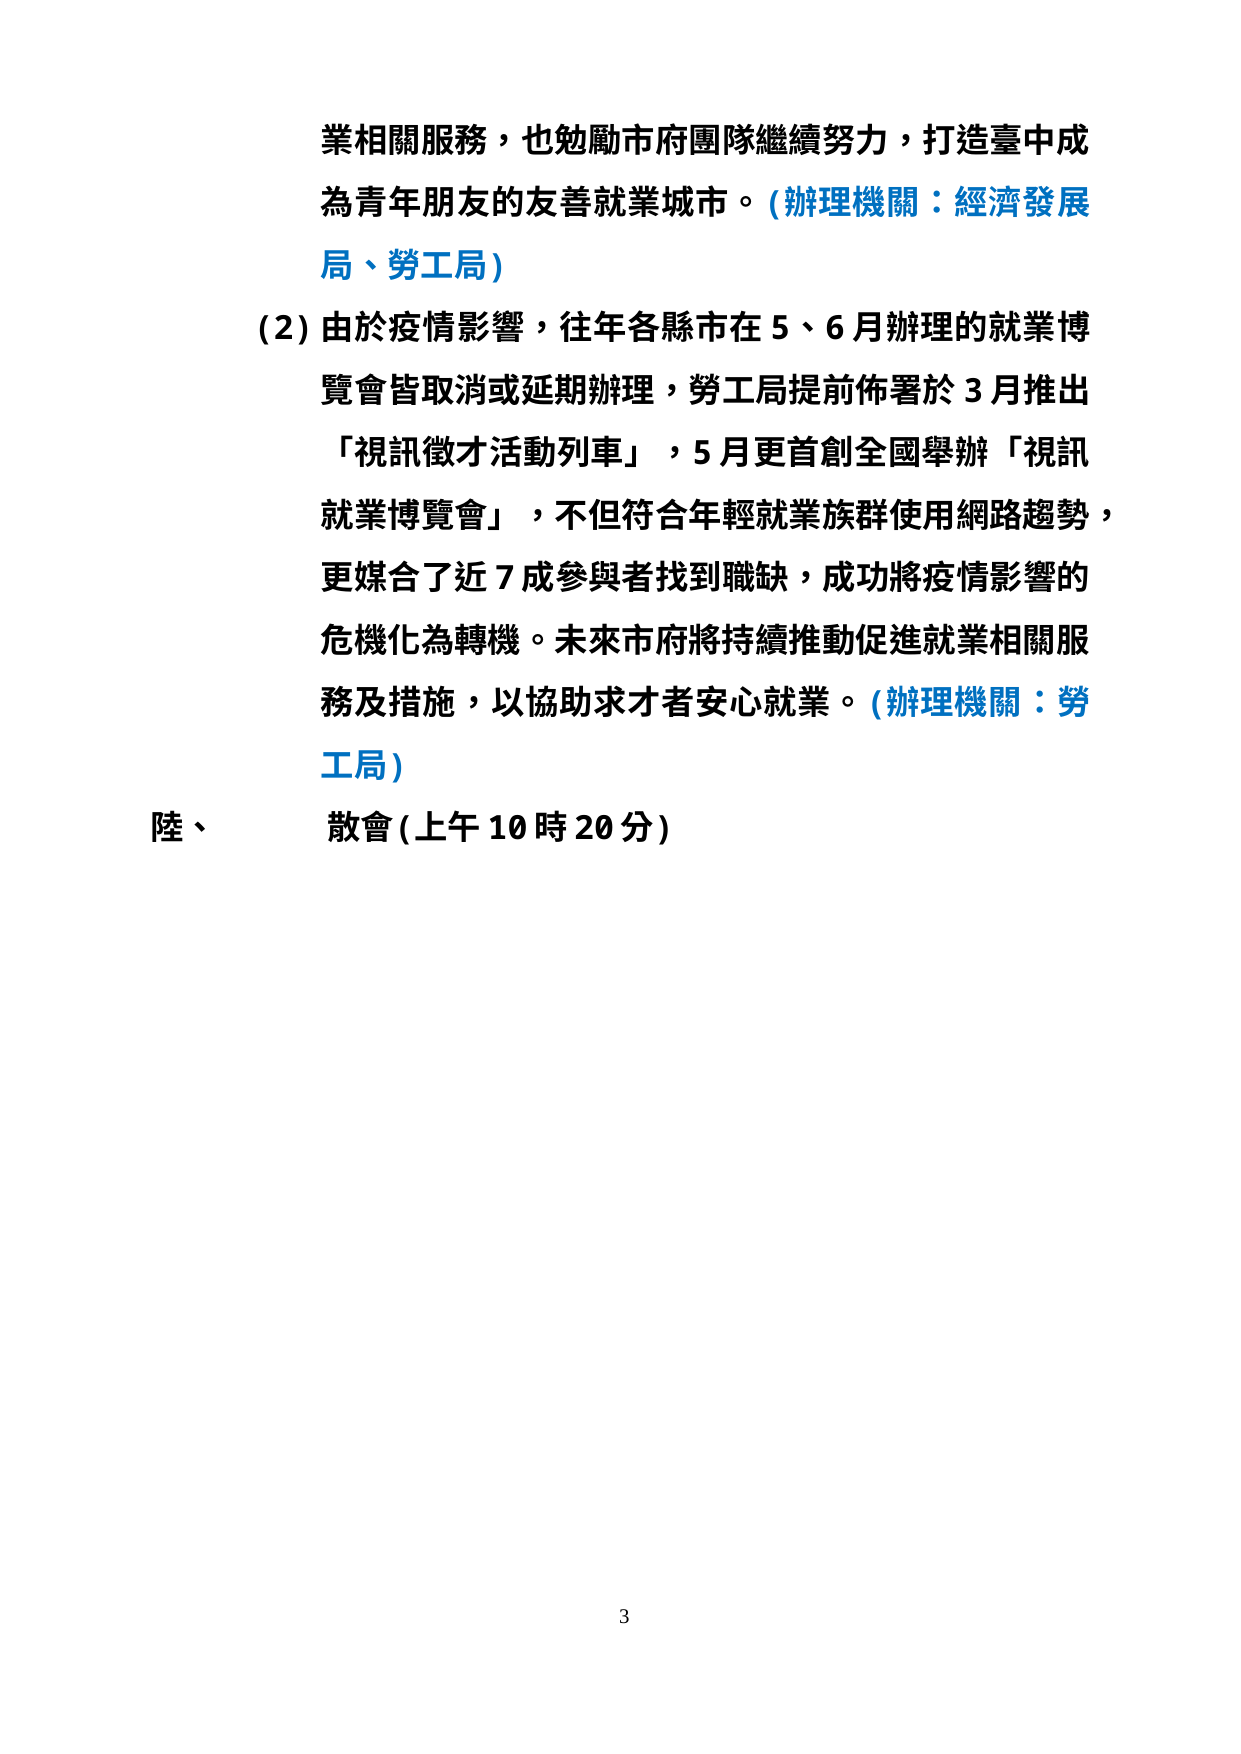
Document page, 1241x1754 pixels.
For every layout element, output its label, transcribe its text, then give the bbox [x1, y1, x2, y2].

list 散會(上午10時20分) [150, 784, 1090, 846]
list 業相關服務，也勉勵市府團隊繼續努力，打造臺中成為青年朋友的友善就業城市。(辦理機關：經濟發展局、勞工局) [253, 96, 1090, 284]
list 由於疫情影響，往年各縣市在5、6月辦理的就業博覽會皆取消或延期辦理，勞工局提前佈署於3月推出「視訊徵才活動列車」，5月更首創全國舉辦「視訊就業博覽會」，不但符合年輕就業族群使用網路趨勢，更媒合了近7成參與者找到職缺，成功將疫情影響的危機化為轉機。未來市府將持續推動促進就業相關服務及措施，以協助求才者安心就業。(辦理機關：勞工局) [253, 284, 1090, 784]
